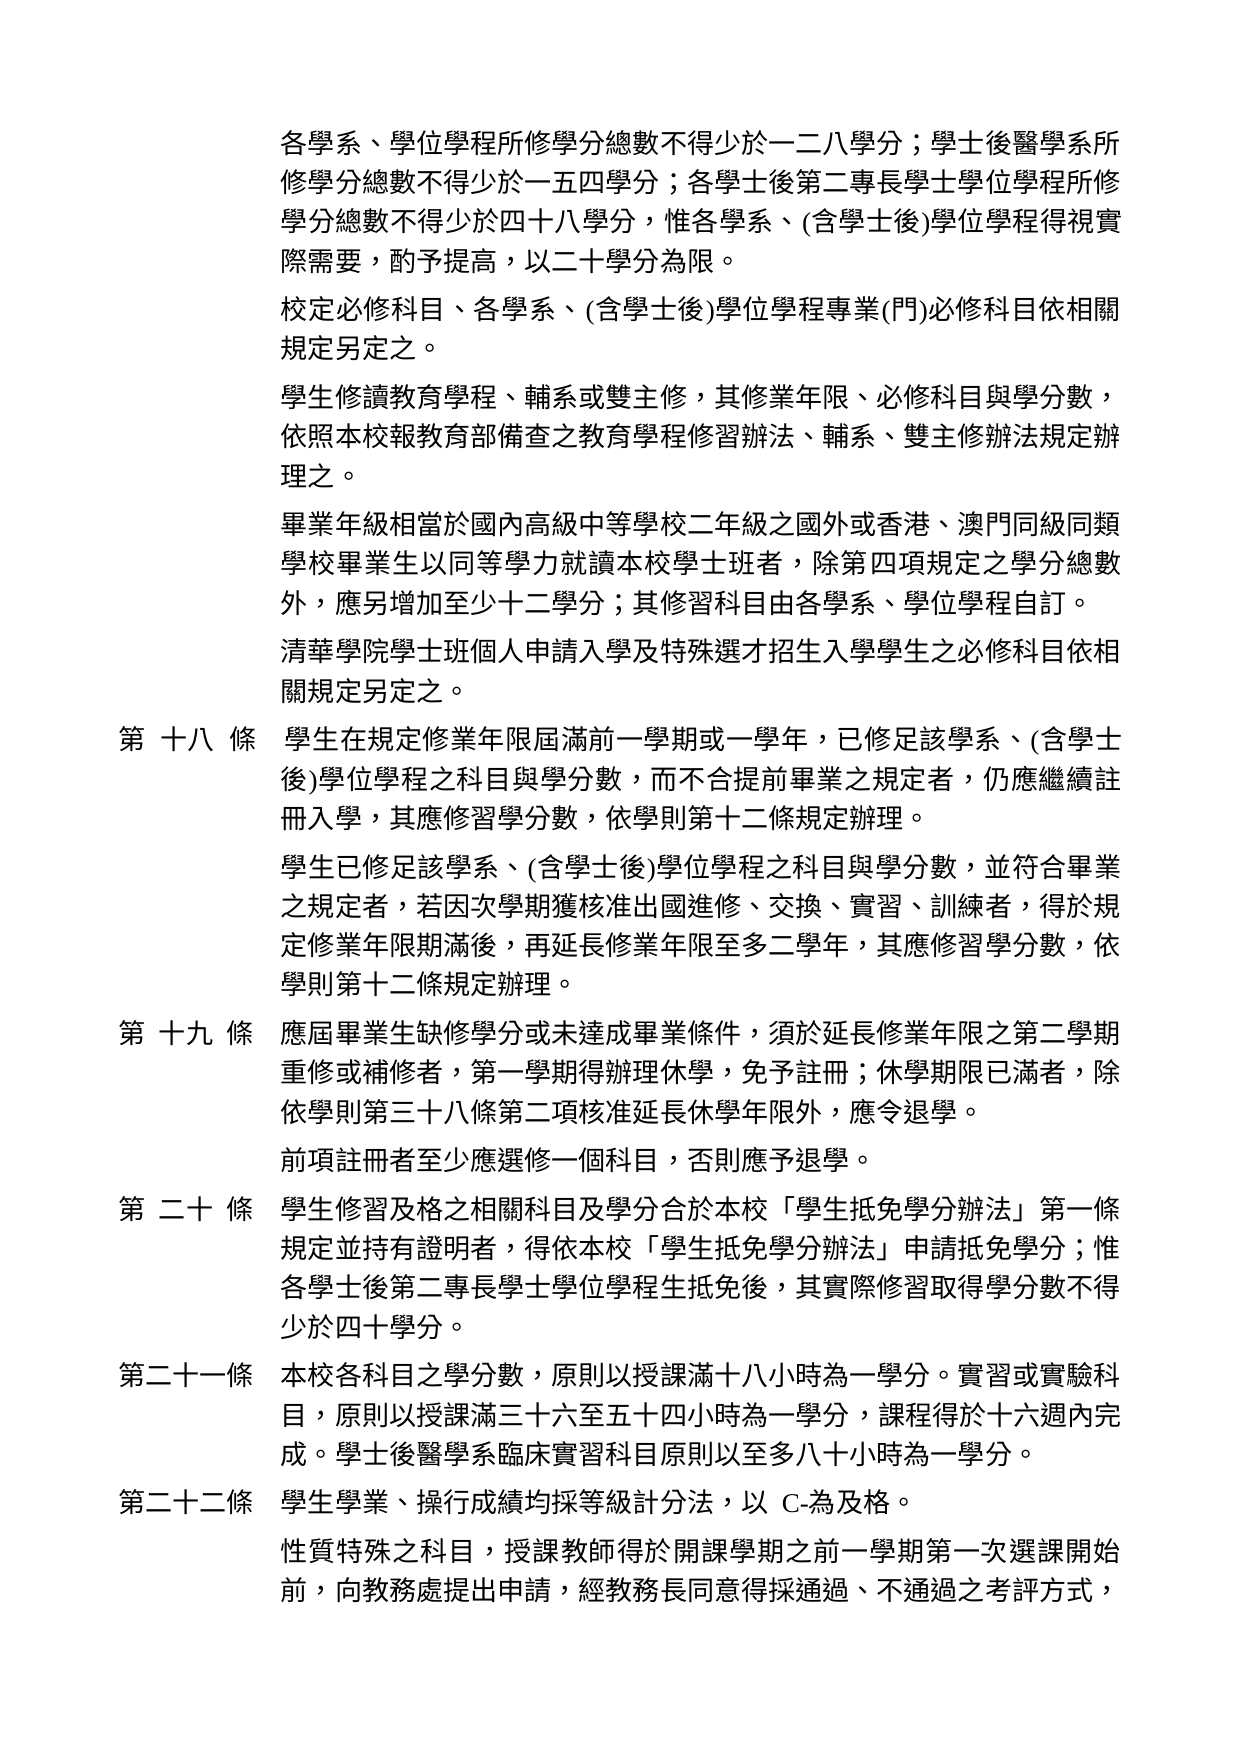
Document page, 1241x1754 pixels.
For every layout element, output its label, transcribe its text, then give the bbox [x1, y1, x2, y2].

text 第 十九 條 應屆畢業生缺修學分或未達成畢業條件，須於延長修業年限之第二學期重修或補修者，第一學期得辦理休學，免予註冊；休學期限已滿者，除依學則第三十八條第二項核准延長休學年限外，應令退學。 [118, 1012, 1122, 1130]
text 性質特殊之科目，授課教師得於開課學期之前一學期第一次選課開始前，向教務處提出申請，經教務長同意得採通過、不通過之考評方式， [281, 1530, 1122, 1609]
text 第 十八 條 學生在規定修業年限屆滿前一學期或一學年，已修足該學系、(含學士後)學位學程之科目與學分數，而不合提前畢業之規定者，仍應繼續註冊入學，其應修習學分數，依學則第十二條規定辦理。 [118, 718, 1122, 836]
text 第 二十 條 學生修習及格之相關科目及學分合於本校「學生抵免學分辦法」第一條規定並持有證明者，得依本校「學生抵免學分辦法」申請抵免學分；惟各學士後第二專長學士學位學程生抵免後，其實際修習取得學分數不得少於四十學分。 [118, 1188, 1122, 1345]
text 畢業年級相當於國內高級中等學校二年級之國外或香港、澳門同級同類學校畢業生以同等學力就讀本校學士班者，除第四項規定之學分總數外，應另增加至少十二學分；其修習科目由各學系、學位學程自訂。 [281, 503, 1122, 621]
text 清華學院學士班個人申請入學及特殊選才招生入學學生之必修科目依相關規定另定之。 [281, 630, 1122, 709]
text 第二十二條 學生學業、操行成績均採等級計分法，以 C-為及格。 [118, 1481, 1122, 1521]
text 各學系、學位學程所修學分總數不得少於一二八學分；學士後醫學系所修學分總數不得少於一五四學分；各學士後第二專長學士學位學程所修學分總數不得少於四十八學分，惟各學系、(含學士後)學位學程得視實際需要，酌予提高，以二十學分為限。 [281, 122, 1122, 279]
text 學生修讀教育學程、輔系或雙主修，其修業年限、必修科目與學分數，依照本校報教育部備查之教育學程修習辦法、輔系、雙主修辦法規定辦理之。 [281, 376, 1122, 494]
text 第二十一條 本校各科目之學分數，原則以授課滿十八小時為一學分。實習或實驗科目，原則以授課滿三十六至五十四小時為一學分，課程得於十六週內完成。學士後醫學系臨床實習科目原則以至多八十小時為一學分。 [118, 1354, 1122, 1472]
text 校定必修科目、各學系、(含學士後)學位學程專業(門)必修科目依相關規定另定之。 [281, 288, 1122, 367]
text 前項註冊者至少應選修一個科目，否則應予退學。 [281, 1139, 1122, 1178]
text 學生已修足該學系、(含學士後)學位學程之科目與學分數，並符合畢業之規定者，若因次學期獲核准出國進修、交換、實習、訓練者，得於規定修業年限期滿後，再延長修業年限至多二學年，其應修習學分數，依學則第十二條規定辦理。 [281, 846, 1122, 1003]
